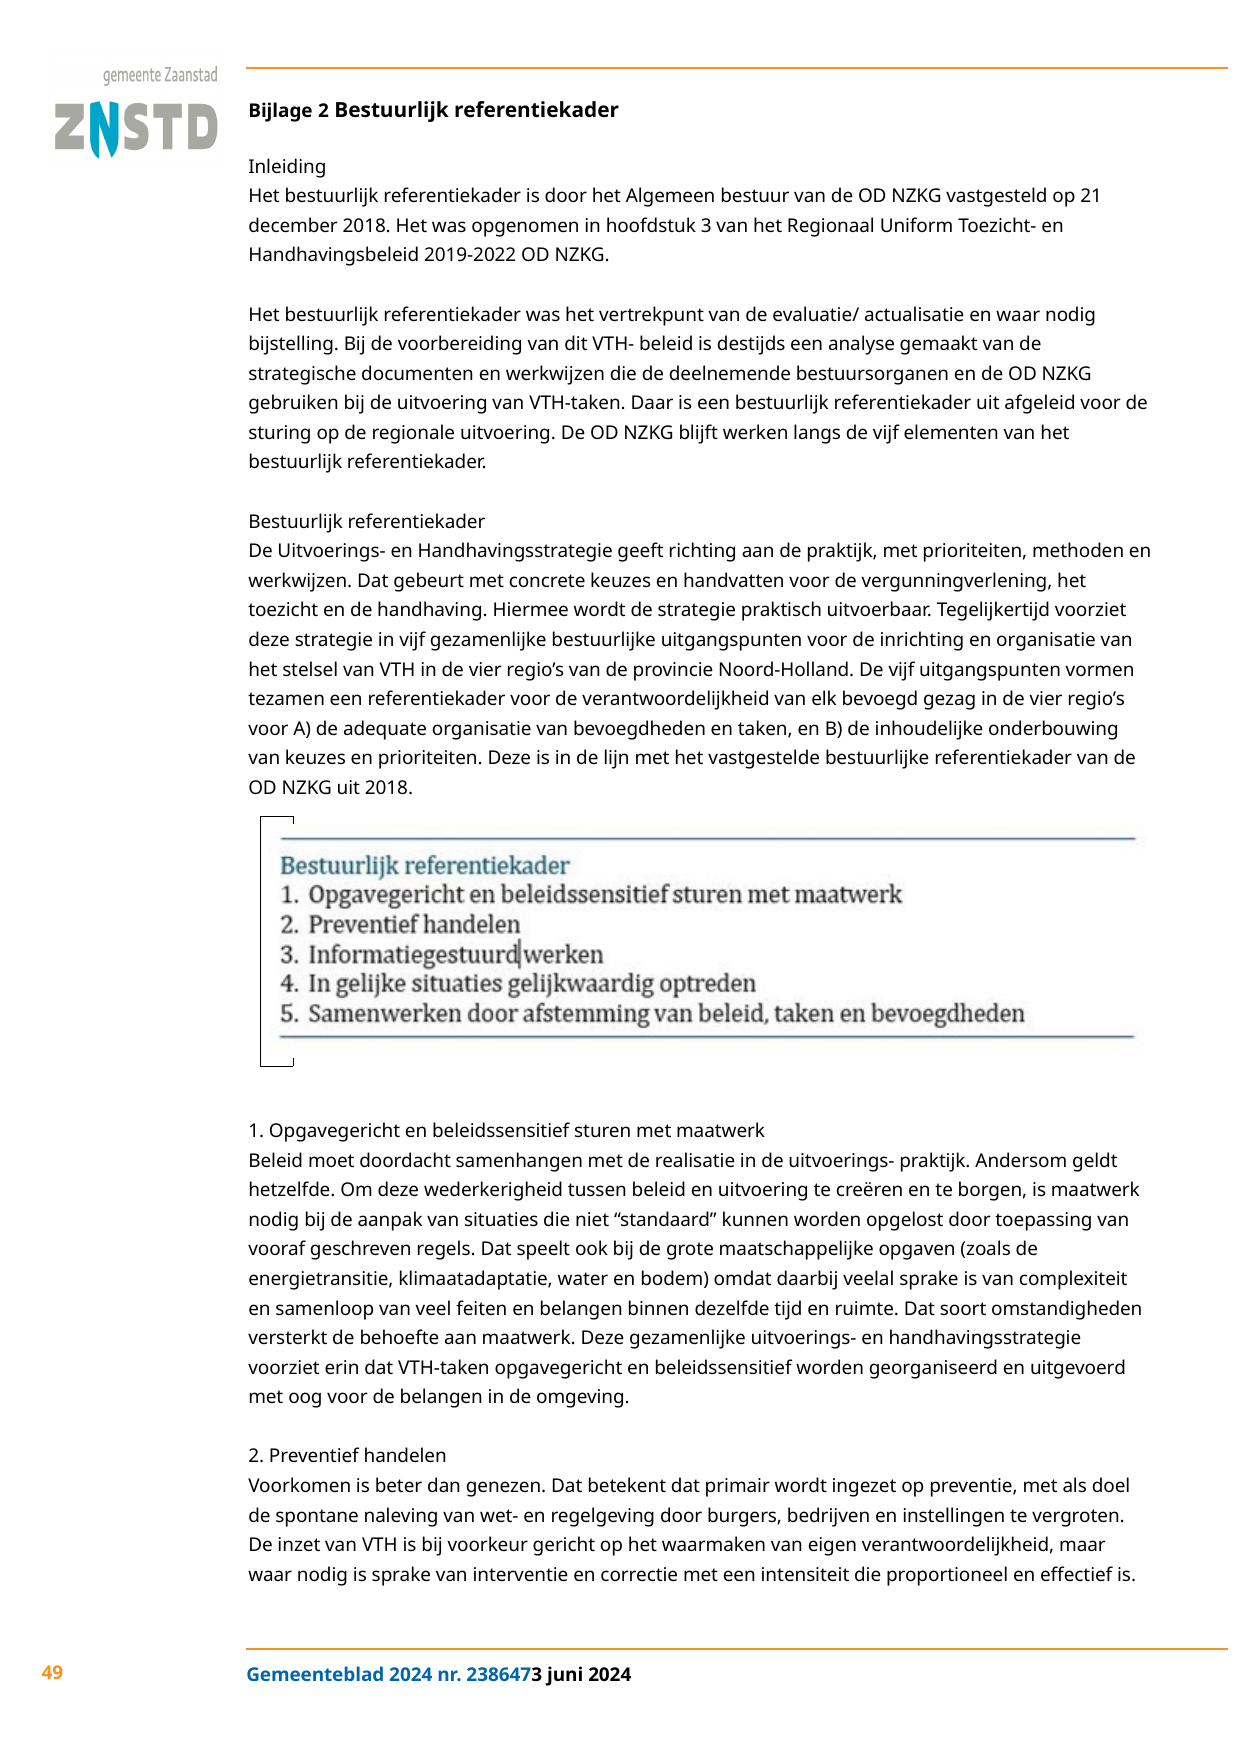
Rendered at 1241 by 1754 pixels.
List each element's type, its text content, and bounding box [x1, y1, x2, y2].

text Bijlage 2 Bestuurlijk referentiekader [248, 95, 1152, 123]
text Het bestuurlijk referentiekader is door het Algemeen bestuur van de OD NZKG vastgesteld op 21 december 2018. Het was opgenomen in hoofdstuk 3 van het Regionaal Uniform Toezicht- en Handhavingsbeleid 2019-2022 OD NZKG. [248, 182, 1152, 267]
picture [41, 47, 231, 172]
text 1. Opgavegericht en beleidssensitief sturen met maatwerk [248, 1117, 1152, 1143]
text Voorkomen is beter dan genezen. Dat betekent dat primair wordt ingezet op preventie, met als doel de spontane naleving van wet- en regelgeving door burgers, bedrijven en instellingen te vergroten. De inzet van VTH is bij voorkeur gericht op het waarmaken van eigen verantwoordelijkheid, maar waar nodig is sprake van interventie en correctie met een intensiteit die proportioneel en effectief is. [248, 1472, 1152, 1587]
text Beleid moet doordacht samenhangen met de realisatie in de uitvoerings- praktijk. Andersom geldt hetzelfde. Om deze wederkerigheid tussen beleid en uitvoering te creëren en te borgen, is maatwerk nodig bij de aanpak van situaties die niet “standaard” kunnen worden opgelost door toepassing van vooraf geschreven regels. Dat speelt ook bij de grote maatschappelijke opgaven (zoals de energietransitie, klimaatadaptatie, water en bodem) omdat daarbij veelal sprake is van complexiteit en samenloop van veel feiten en belangen binnen dezelfde tijd en ruimte. Dat soort omstandigheden versterkt de behoefte aan maatwerk. Deze gezamenlijke uitvoerings- en handhavingsstrategie voorziet erin dat VTH-taken opgavegericht en beleidssensitief worden georganiseerd en uitgevoerd met oog voor de belangen in de omgeving. [248, 1147, 1152, 1409]
text Bestuurlijk referentiekader [248, 508, 1152, 534]
text Inleiding [248, 153, 1152, 179]
picture [268, 824, 1155, 1058]
text 2. Preventief handelen [248, 1443, 1152, 1468]
text Het bestuurlijk referentiekader was het vertrekpunt van de evaluatie/ actualisatie en waar nodig bijstelling. Bij de voorbereiding van dit VTH- beleid is destijds een analyse gemaakt van de strategische documenten en werkwijzen die de deelnemende bestuursorganen en de OD NZKG gebruiken bij de uitvoering van VTH-taken. Daar is een bestuurlijk referentiekader uit afgeleid voor de sturing op de regionale uitvoering. De OD NZKG blijft werken langs de vijf elementen van het bestuurlijk referentiekader. [248, 301, 1152, 474]
text De Uitvoerings- en Handhavingsstrategie geeft richting aan de praktijk, met prioriteiten, methoden en werkwijzen. Dat gebeurt met concrete keuzes en handvatten voor de vergunningverlening, het toezicht en de handhaving. Hiermee wordt de strategie praktisch uitvoerbaar. Tegelijkertijd voorziet deze strategie in vijf gezamenlijke bestuurlijke uitgangspunten voor de inrichting en organisatie van het stelsel van VTH in de vier regio’s van de provincie Noord-Holland. De vijf uitgangspunten vormen tezamen een referentiekader voor de verantwoordelijkheid van elk bevoegd gezag in de vier regio’s voor A) de adequate organisatie van bevoegdheden en taken, en B) de inhoudelijke onderbouwing van keuzes en prioriteiten. Deze is in de lijn met het vastgestelde bestuurlijke referentiekader van de OD NZKG uit 2018. [248, 537, 1152, 800]
